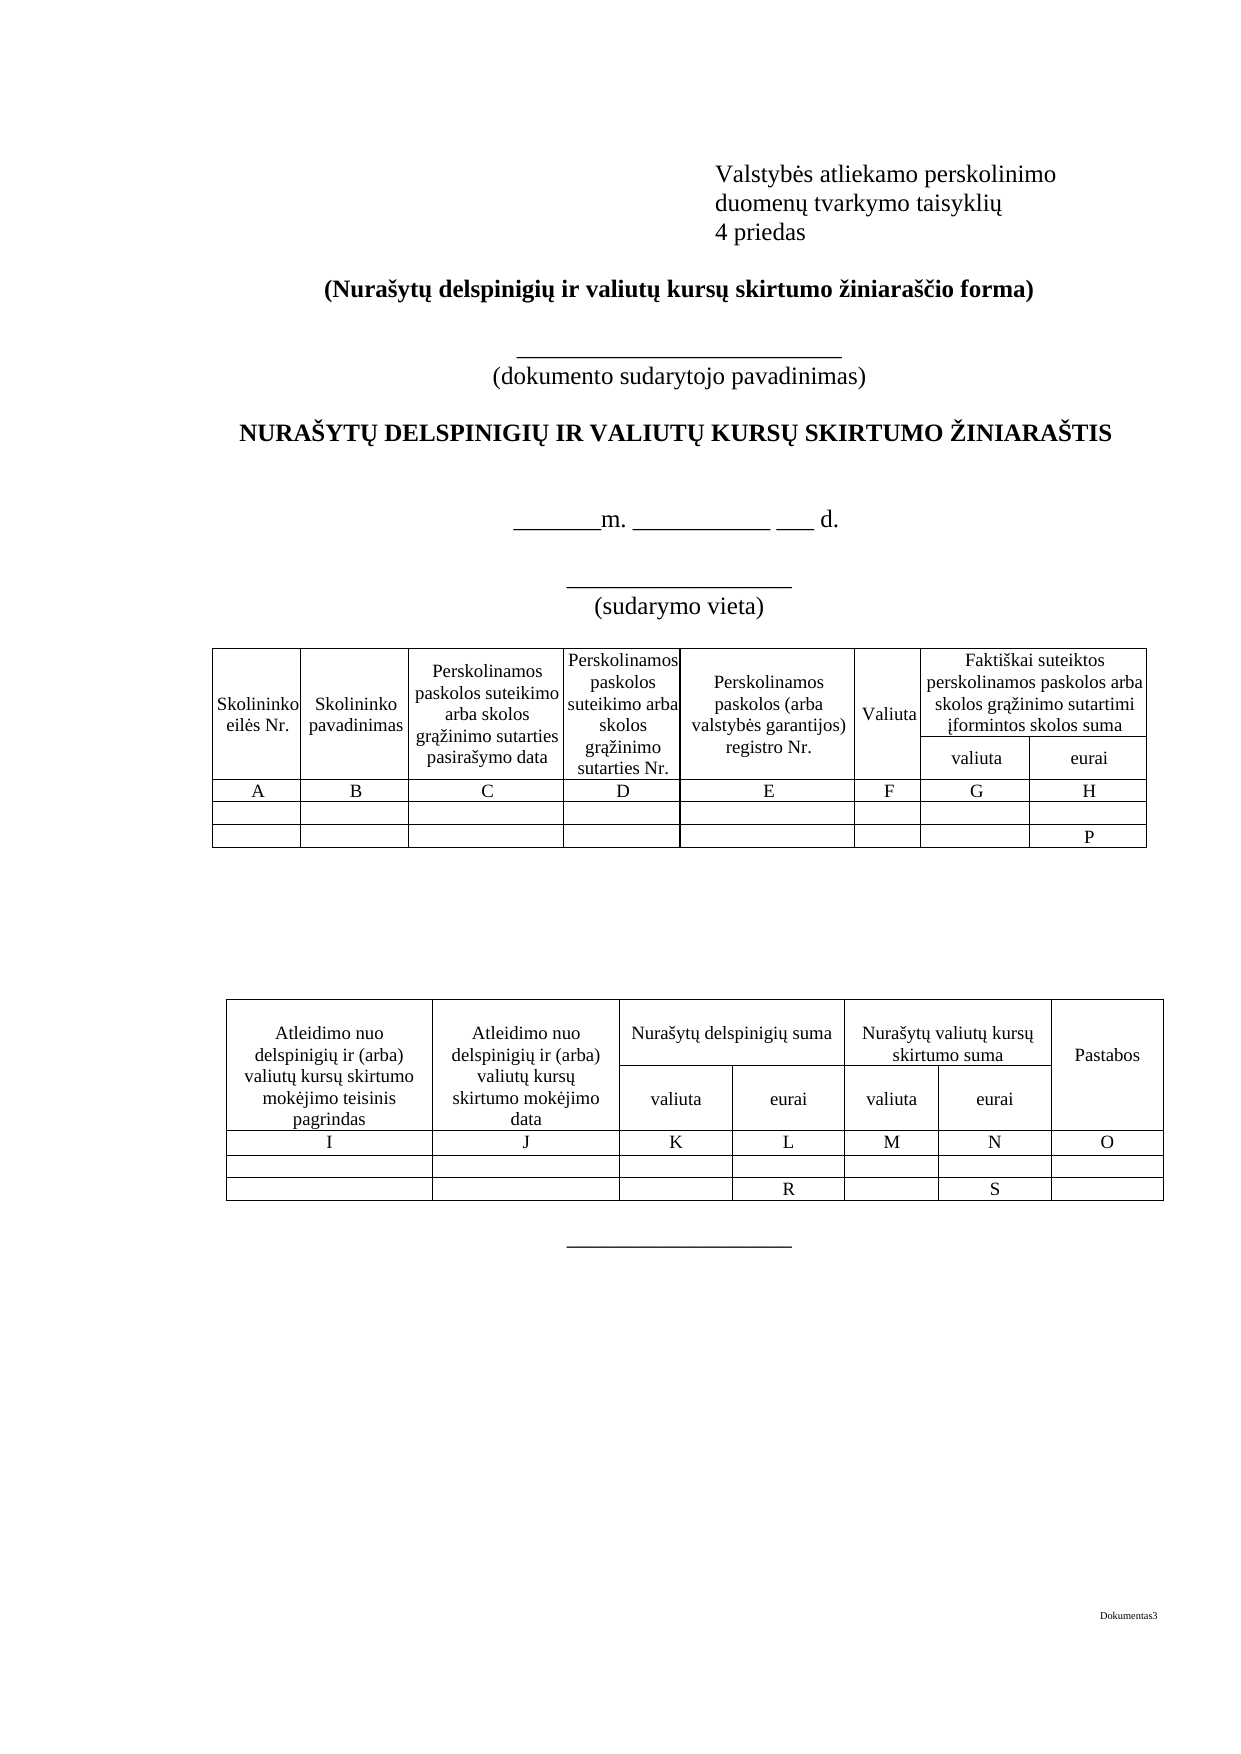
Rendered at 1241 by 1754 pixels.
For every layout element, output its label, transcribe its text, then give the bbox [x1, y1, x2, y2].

table_header Perskolinamos paskolos suteikimo arba skolos grąžinimo sutarties Nr. [564, 649, 679, 779]
table_cell [409, 825, 563, 847]
table_cell [921, 825, 1029, 847]
table_cell [409, 802, 563, 824]
table_cell [845, 1178, 938, 1200]
text _______m. ___________ ___ d. [177, 504, 1181, 533]
table_cell [213, 825, 300, 847]
table_cell P [1030, 825, 1146, 847]
table_cell valiuta [620, 1066, 732, 1130]
table_cell H [1030, 780, 1146, 801]
text Valstybės atliekamo perskolinimo [177, 159, 1181, 188]
table_cell A [213, 780, 300, 801]
table_cell eurai [733, 1066, 844, 1130]
table_cell [681, 825, 854, 847]
text duomenų tvarkymo taisyklių [177, 188, 1181, 217]
table_cell [564, 825, 679, 847]
table_header Nurašytų delspinigių suma [620, 1000, 844, 1065]
table_cell K [620, 1131, 732, 1155]
table_cell [855, 825, 920, 847]
table_header Skolininko eilės Nr. [213, 649, 300, 779]
table_header Perskolinamos paskolos (arba valstybės garantijos) registro Nr. [681, 649, 854, 779]
table_cell L [733, 1131, 844, 1155]
text –––––––––––––––––– [177, 1230, 1181, 1258]
table_cell [433, 1156, 619, 1177]
text (dokumento sudarytojo pavadinimas) [177, 361, 1181, 389]
table_header Nurašytų valiutų kursų skirtumo suma [845, 1000, 1051, 1065]
table_cell J [433, 1131, 619, 1155]
table_cell [1030, 802, 1146, 824]
table_cell valiuta [921, 737, 1029, 779]
table_cell C [409, 780, 563, 801]
table_cell eurai [1030, 737, 1146, 779]
table_header Faktiškai suteiktos perskolinamos paskolos arba skolos grąžinimo sutartimi įformintos skolos suma [921, 649, 1146, 736]
table_cell D [564, 780, 679, 801]
table_cell [227, 1156, 432, 1177]
table_cell [733, 1156, 844, 1177]
table_cell [301, 802, 408, 824]
text __________________________ [177, 332, 1181, 361]
table_header Pastabos [1052, 1000, 1163, 1130]
table_cell [921, 802, 1029, 824]
table_cell [1052, 1178, 1163, 1200]
table_cell [433, 1178, 619, 1200]
table_cell I [227, 1131, 432, 1155]
text NURAŠYTŲ DELSPINIGIŲ IR VALIUTŲ KURSŲ SKIRTUMO ŽINIARAŠTIS [177, 418, 1181, 447]
table_cell M [845, 1131, 938, 1155]
table_cell [939, 1156, 1051, 1177]
table_header Valiuta [855, 649, 920, 779]
table_cell [564, 802, 679, 824]
table_cell [681, 802, 854, 824]
table_cell O [1052, 1131, 1163, 1155]
table_cell [620, 1156, 732, 1177]
table_cell eurai [939, 1066, 1051, 1130]
table_cell G [921, 780, 1029, 801]
table_cell [1052, 1156, 1163, 1177]
table_cell E [681, 780, 854, 801]
table_cell S [939, 1178, 1051, 1200]
table_cell R [733, 1178, 844, 1200]
table_cell F [855, 780, 920, 801]
table_cell [213, 802, 300, 824]
table_cell [620, 1178, 732, 1200]
text (sudarymo vieta) [177, 591, 1181, 619]
table_cell [845, 1156, 938, 1177]
table_cell B [301, 780, 408, 801]
table_cell [301, 825, 408, 847]
table_header Atleidimo nuo delspinigių ir (arba) valiutų kursų skirtumo mokėjimo data [433, 1000, 619, 1130]
text (Nurašytų delspinigių ir valiutų kursų skirtumo žiniaraščio forma) [177, 274, 1181, 303]
table_cell [855, 802, 920, 824]
text 4 priedas [177, 217, 1181, 246]
table_header Skolininko pavadinimas [301, 649, 408, 779]
table_cell [227, 1178, 432, 1200]
table_cell N [939, 1131, 1051, 1155]
table_header Perskolinamos paskolos suteikimo arba skolos grąžinimo sutarties pasirašymo data [409, 649, 563, 779]
table_cell valiuta [845, 1066, 938, 1130]
table_header Atleidimo nuo delspinigių ir (arba) valiutų kursų skirtumo mokėjimo teisinis pagrindas [227, 1000, 432, 1130]
text __________________ [177, 562, 1181, 591]
